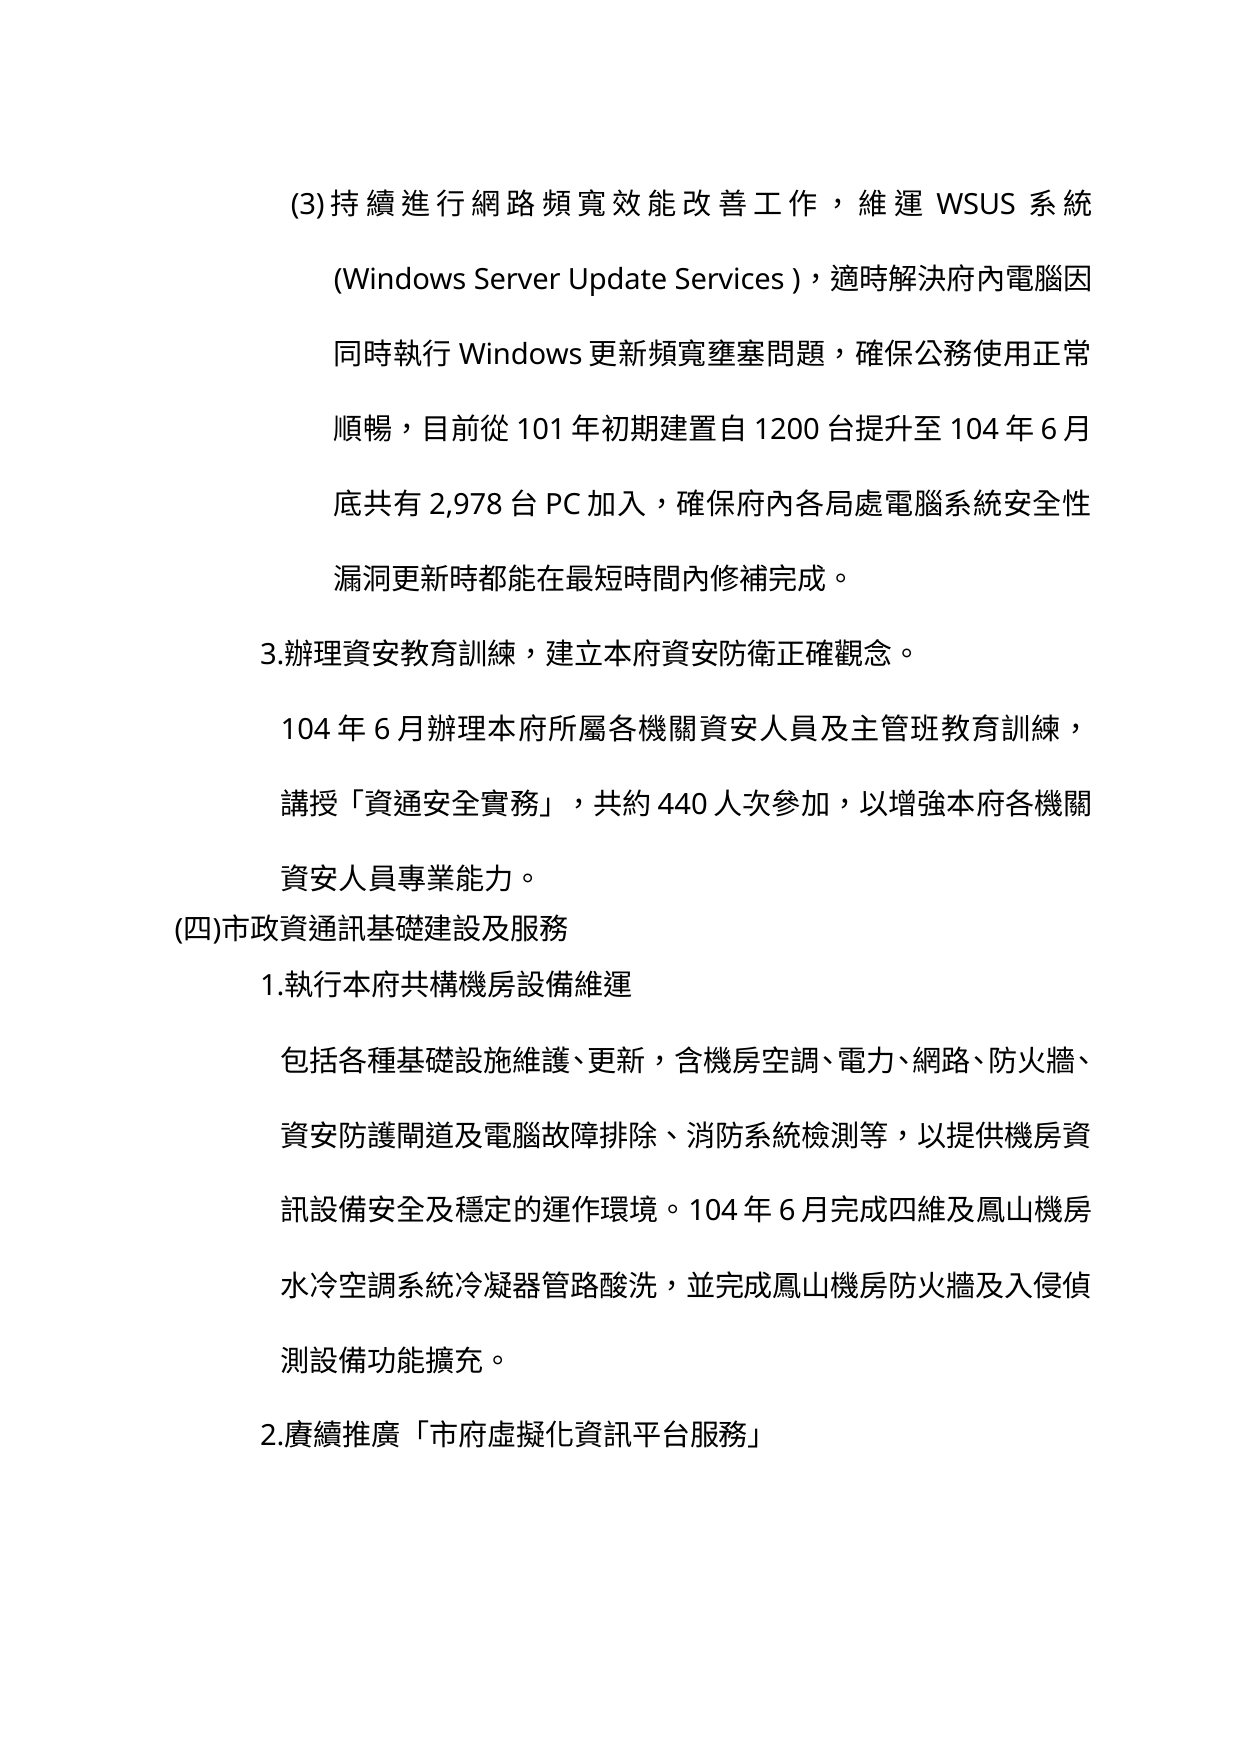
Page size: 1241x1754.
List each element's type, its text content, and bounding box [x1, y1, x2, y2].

text 包括各種基礎設施維護、更新，含機房空調、電力、網路、防火牆、資安防護閘道及電腦故障排除、消防系統檢測等，以提供機房資訊設備安全及穩定的運作環境。104年6月完成四維及鳳山機房水冷空調系統冷凝器管路酸洗，並完成鳳山機房防火牆及入侵偵測設備功能擴充。 [280, 1021, 1092, 1396]
text 2.賡續推廣「市府虛擬化資訊平台服務」 [260, 1396, 1092, 1471]
text (3)持續進行網路頻寬效能改善工作，維運WSUS系統(Windows Server Update Services )，適時解決府內電腦因同時執行Windows更新頻寬壅塞問題，確保公務使用正常順暢，目前從101年初期建置自1200台提升至104年6月底共有2,978台PC加入，確保府內各局處電腦系統安全性漏洞更新時都能在最短時間內修補完成。 [291, 164, 1092, 614]
text 104年6月辦理本府所屬各機關資安人員及主管班教育訓練，講授「資通安全實務」，共約440人次參加，以增強本府各機關資安人員專業能力。 [280, 689, 1092, 914]
text 3.辦理資安教育訓練，建立本府資安防衛正確觀念。 [260, 614, 1092, 689]
text (四)市政資通訊基礎建設及服務 [148, 914, 1092, 946]
text 1.執行本府共構機房設備維運 [260, 946, 1092, 1021]
